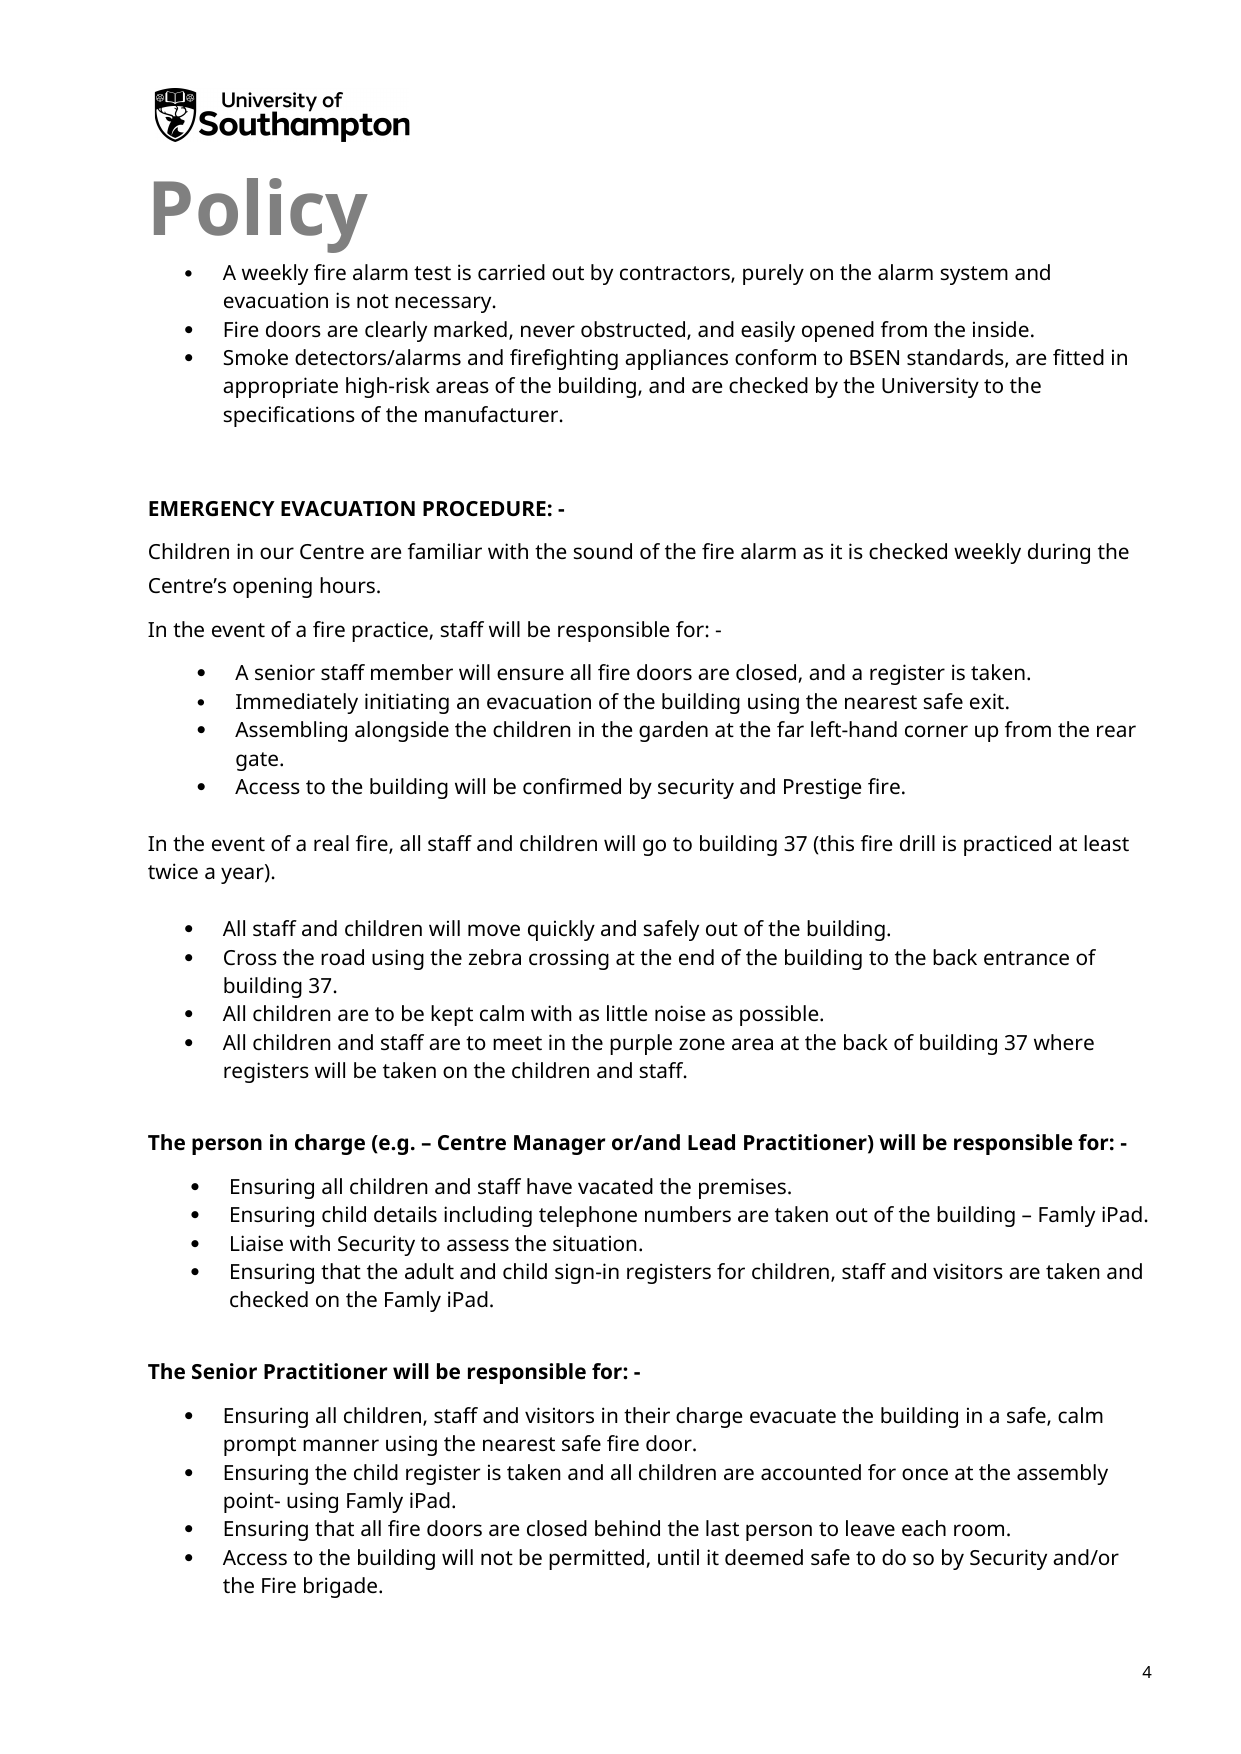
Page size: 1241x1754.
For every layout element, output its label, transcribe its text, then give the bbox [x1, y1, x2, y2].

text Children in our Centre are familiar with the sound of the fire alarm as it is checked weekly during the Centre’s opening hours. [148, 537, 1152, 600]
list Cross the road using the zebra crossing at the end of the building to the back entrance of building 37. [185, 943, 1152, 999]
list All staff and children will move quickly and safely out of the building. [185, 914, 1152, 943]
text In the event of a real fire, all staff and children will go to building 37 (this fire drill is practiced at least twice a year). [148, 829, 1152, 886]
text EMERGENCY EVACUATION PROCEDURE: - [148, 494, 1152, 522]
text In the event of a fire practice, staff will be responsible for: - [148, 615, 1152, 643]
list Ensuring that all fire doors are closed behind the last person to leave each room. [185, 1514, 1152, 1543]
list Assembling alongside the children in the garden at the far left-hand corner up from the rear gate. [198, 715, 1152, 772]
list All children are to be kept calm with as little noise as possible. [185, 999, 1152, 1028]
list Ensuring child details including telephone numbers are taken out of the building – Famly iPad. [191, 1200, 1152, 1229]
list Ensuring that the adult and child sign-in registers for children, staff and visitors are taken and checked on the Famly iPad. [191, 1257, 1152, 1314]
list Access to the building will be confirmed by security and Prestige fire. [198, 772, 1152, 801]
list Access to the building will not be permitted, until it deemed safe to do so by Security and/or the Fire brigade. [185, 1543, 1152, 1600]
list A weekly fire alarm test is carried out by contractors, purely on the alarm system and evacuation is not necessary. [185, 258, 1152, 315]
list Fire doors are clearly marked, never obstructed, and easily opened from the inside. [185, 315, 1152, 343]
text The Senior Practitioner will be responsible for: - [148, 1357, 1152, 1386]
list A senior staff member will ensure all fire doors are closed, and a register is taken. [198, 658, 1152, 687]
text The person in charge (e.g. – Centre Manager or/and Lead Practitioner) will be responsible for: - [148, 1128, 1152, 1157]
list Ensuring all children and staff have vacated the premises. [191, 1172, 1152, 1200]
list Smoke detectors/alarms and firefighting appliances conform to BSEN standards, are fitted in appropriate high-risk areas of the building, and are checked by the University to the specifications of the manufacturer. [185, 343, 1152, 428]
list Ensuring all children, staff and visitors in their charge evacuate the building in a safe, calm prompt manner using the nearest safe fire door. [185, 1401, 1152, 1458]
list Liaise with Security to assess the situation. [191, 1229, 1152, 1257]
list All children and staff are to meet in the purple zone area at the back of building 37 where registers will be taken on the children and staff. [185, 1028, 1152, 1085]
list Ensuring the child register is taken and all children are accounted for once at the assembly point- using Famly iPad. [185, 1458, 1152, 1514]
list Immediately initiating an evacuation of the building using the nearest safe exit. [198, 687, 1152, 715]
